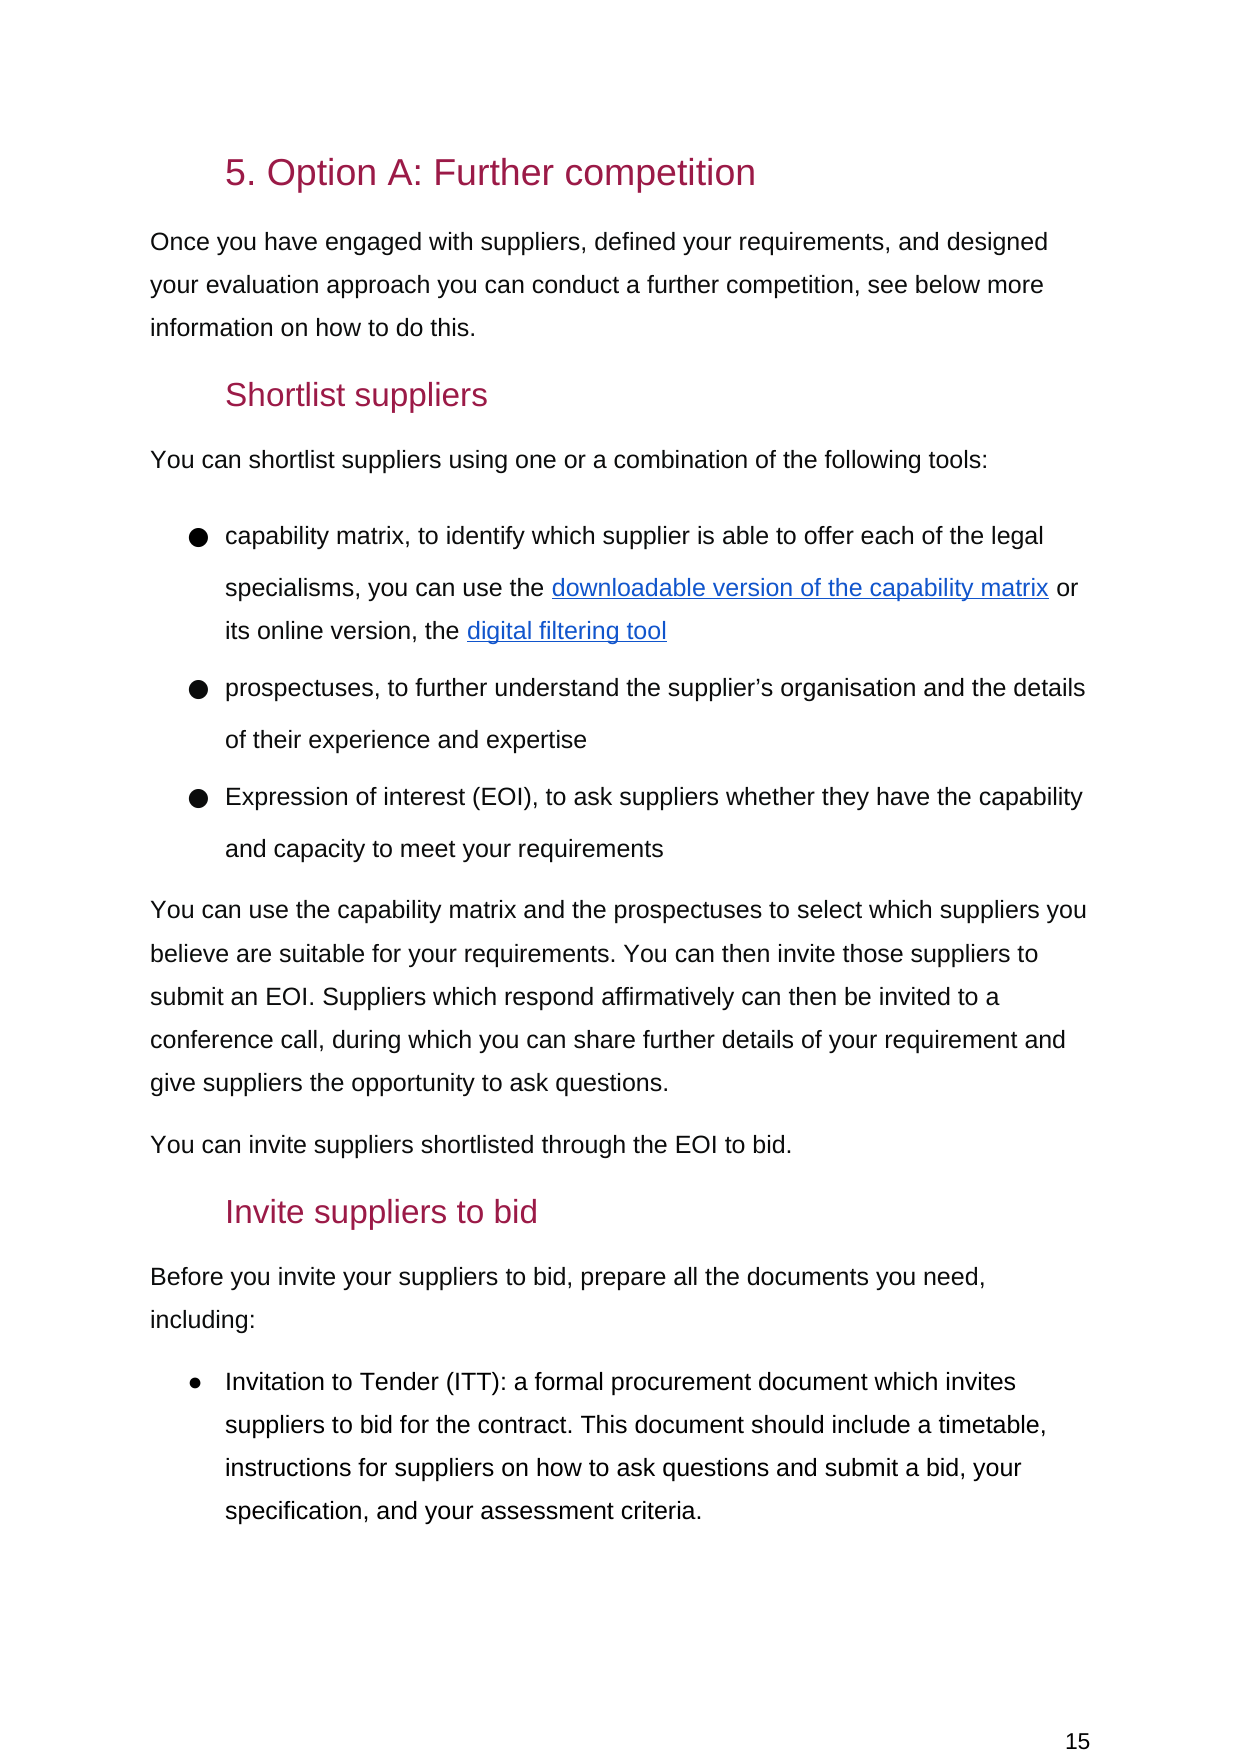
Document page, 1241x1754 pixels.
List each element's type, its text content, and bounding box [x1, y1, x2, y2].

list Expression of interest (EOI), to ask suppliers whether they have the capability and capacity to meet your requirements [187, 768, 1090, 862]
list prospectuses, to further understand the supplier’s organisation and the details of their experience and expertise [187, 659, 1090, 753]
list capability matrix, to identify which supplier is able to offer each of the legal specialisms, you can use the downloadable version of the capability matrix or its online version, the digital filtering tool [187, 507, 1090, 645]
text Before you invite your suppliers to bid, prepare all the documents you need, including: [150, 1262, 1090, 1334]
text You can shortlist suppliers using one or a combination of the following tools: [150, 445, 1090, 474]
list Invitation to Tender (ITT): a formal procurement document which invites suppliers to bid for the contract. This document should include a timetable, instructions for suppliers on how to ask questions and submit a bid, your specification, and your assessment criteria. [187, 1367, 1090, 1525]
subtitle Shortlist suppliers [150, 375, 1090, 414]
subtitle 5. Option A: Further competition [150, 150, 1090, 193]
subtitle Invite suppliers to bid [150, 1192, 1090, 1230]
text Once you have engaged with suppliers, defined your requirements, and designed your evaluation approach you can conduct a further competition, see below more information on how to do this. [150, 227, 1090, 342]
text You can use the capability matrix and the prospectuses to select which suppliers you believe are suitable for your requirements. You can then invite those suppliers to submit an EOI. Suppliers which respond affirmatively can then be invited to a conference call, during which you can share further details of your requirement and give suppliers the opportunity to ask questions. [150, 895, 1090, 1097]
text You can invite suppliers shortlisted through the EOI to bid. [150, 1130, 1090, 1158]
